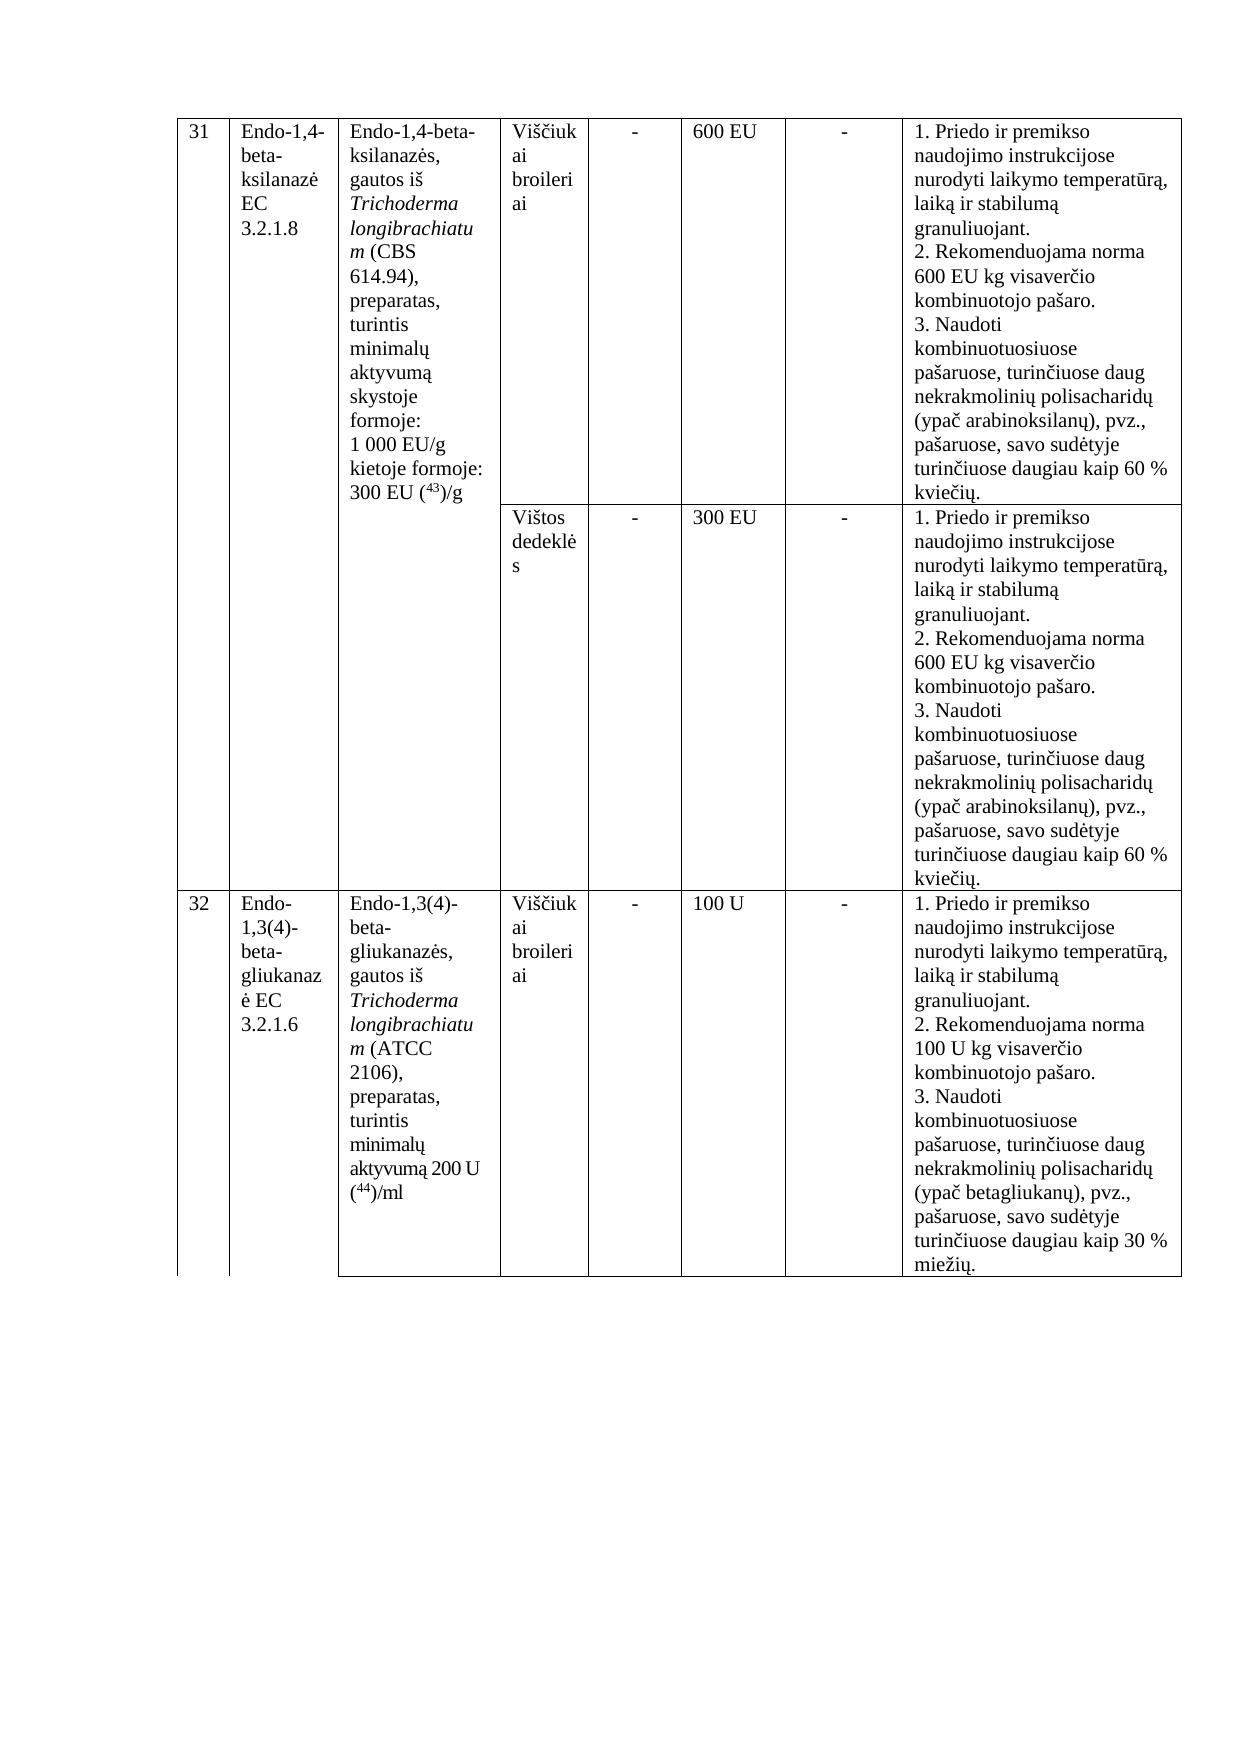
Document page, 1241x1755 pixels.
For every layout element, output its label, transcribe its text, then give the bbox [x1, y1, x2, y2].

table_cell 32 [178, 891, 229, 1276]
table_cell [230, 504, 338, 890]
table_cell Endo-1,3(4)-beta-gliukanazė EC 3.2.1.6 [230, 891, 338, 1276]
table_cell 100 U [682, 891, 785, 1276]
table_cell Viščiukai broileriai [501, 891, 588, 1276]
table_cell 1. Priedo ir premikso naudojimo instrukcijose nurodyti laikymo temperatūrą, laiką ir stabilumą granuliuojant. 2. Rekomenduojama norma 600 EU kg visaverčio kombinuotojo pašaro. 3. Naudoti kombinuotuosiuose pašaruose, turinčiuose daug nekrakmolinių polisacharidų (ypač arabinoksilanų), pvz., pašaruose, savo sudėtyje turinčiuose daugiau kaip 60 % kviečių. [903, 505, 1181, 890]
table_cell - [786, 505, 902, 890]
table_cell [339, 504, 500, 890]
table_cell - [786, 891, 902, 1276]
table_cell - [589, 505, 681, 890]
table_cell Endo-1,4-beta-ksilanazė EC 3.2.1.8 [230, 119, 338, 504]
table_cell 600 EU [682, 119, 785, 504]
table_cell Endo-1,4-beta-ksilanazės, gautos iš Trichoderma longibrachiatum (CBS 614.94), preparatas, turintis minimalų aktyvumą skystoje formoje: 1 000 EU/g kietoje formoje: 300 EU (43)/g [339, 119, 500, 504]
table_cell 1. Priedo ir premikso naudojimo instrukcijose nurodyti laikymo temperatūrą, laiką ir stabilumą granuliuojant. 2. Rekomenduojama norma 100 U kg visaverčio kombinuotojo pašaro. 3. Naudoti kombinuotuosiuose pašaruose, turinčiuose daug nekrakmolinių polisacharidų (ypač betagliukanų), pvz., pašaruose, savo sudėtyje turinčiuose daugiau kaip 30 % miežių. [903, 891, 1181, 1276]
table_cell Endo-1,3(4)-beta-gliukanazės, gautos iš Trichoderma longibrachiatum (ATCC 2106), preparatas, turintis minimalų aktyvumą 200 U (44)/ml [339, 891, 500, 1276]
table_cell 1. Priedo ir premikso naudojimo instrukcijose nurodyti laikymo temperatūrą, laiką ir stabilumą granuliuojant. 2. Rekomenduojama norma 600 EU kg visaverčio kombinuotojo pašaro. 3. Naudoti kombinuotuosiuose pašaruose, turinčiuose daug nekrakmolinių polisacharidų (ypač arabinoksilanų), pvz., pašaruose, savo sudėtyje turinčiuose daugiau kaip 60 % kviečių. [903, 119, 1181, 504]
table_cell Viščiukai broileriai [501, 119, 588, 504]
table_cell 31 [178, 119, 229, 504]
table_cell 300 EU [682, 505, 785, 890]
table_cell Vištos dedeklės [501, 505, 588, 890]
table_cell [178, 504, 229, 890]
table_cell - [786, 119, 902, 504]
table_cell - [589, 891, 681, 1276]
table_cell - [589, 119, 681, 504]
